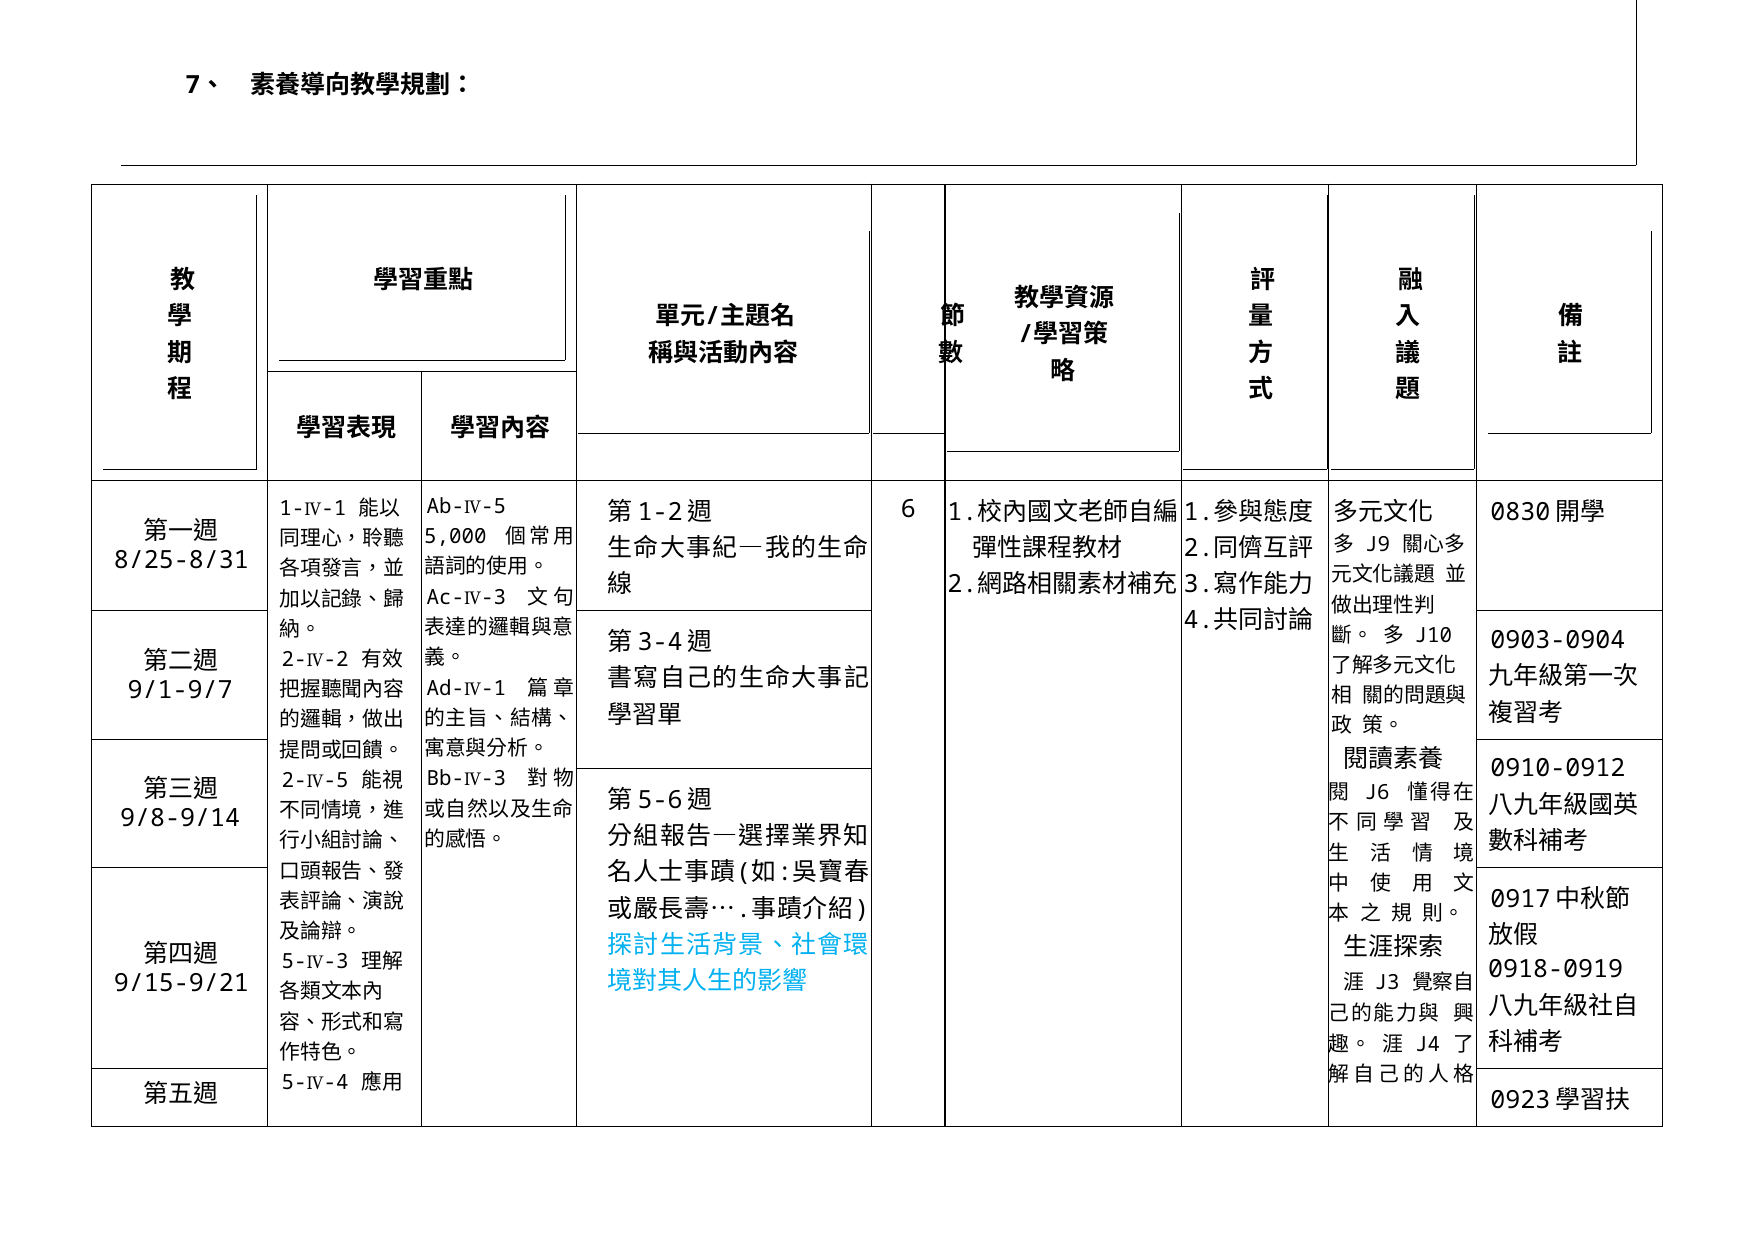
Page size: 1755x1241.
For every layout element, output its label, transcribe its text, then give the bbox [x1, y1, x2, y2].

table_cell 第二週 9/1-9/7 [92, 611, 267, 739]
table_cell 0910-0912八九年級國英數科補考 [1477, 740, 1662, 867]
table_cell 多元文化 多 J9 關心多元文化議題 並做出理性判斷。 多 J10 了解多元文化相 關的問題與政 策。 閱讀素養 閱 J6 懂得在不同學習 及 生 活 情 境 中 使 用 文 本 之 規 則。 生涯探索 涯 J3 覺察自己的能力與 興趣。 涯 J4 了解自己的人格 [1329, 481, 1476, 1126]
table_cell 學習表現 [268, 372, 421, 479]
table_cell Ab-Ⅳ-5 5,000 個常用語詞的使用。 Ac-Ⅳ-3 文句表達的邏輯與意義。 Ad-Ⅳ-1 篇章的主旨、結構、寓意與分析。 Bb-Ⅳ-3 對物或自然以及生命的感悟。 [422, 481, 576, 1126]
table_cell 第三週 9/8-9/14 [92, 740, 267, 867]
table_cell 0923學習扶 [1477, 1069, 1662, 1126]
table_cell 第五週 [92, 1069, 267, 1126]
table_header 備註 [1477, 185, 1662, 479]
table_header 單元/主題名稱與活動內容 [577, 185, 871, 479]
table_cell 1.校內國文老師自編彈性課程教材 2.網路相關素材補充 [946, 481, 1181, 1126]
table_header 學習重點 [268, 185, 576, 371]
table_cell 0917中秋節放假 0918-0919八九年級社自科補考 [1477, 868, 1662, 1068]
table_cell 第一週 8/25-8/31 [92, 481, 267, 610]
table_cell 1-Ⅳ-1 能以同理心，聆聽各項發言，並加以記錄、歸納。 2-Ⅳ-2 有效把握聽聞內容的邏輯，做出提問或回饋。 2-Ⅳ-5 能視不同情境，進行小組討論、口頭報告、發表評論、演說及論辯。 5-Ⅳ-3 理解各類文本內容、形式和寫作特色。 5-Ⅳ-4 應用 [268, 481, 421, 1126]
table_cell 第3-4週 書寫自己的生命大事記學習單 [577, 611, 871, 768]
table_cell 1.參與態度 2.同儕互評 3.寫作能力 4.共同討論 [1182, 481, 1328, 1126]
table_header 評量方式 [1182, 185, 1328, 479]
table_cell 6 [872, 481, 944, 1126]
table_cell 學習內容 [422, 372, 576, 479]
table_cell 第5-6週 分組報告—選擇業界知名人士事蹟(如:吳寶春或嚴長壽….事蹟介紹)探討生活背景、社會環境對其人生的影響 [577, 769, 871, 1126]
table_header 節數 [872, 185, 944, 479]
table_cell 0830開學 [1477, 481, 1662, 610]
list 素養導向教學規劃： [121, 0, 1636, 165]
table_cell 第四週 9/15-9/21 [92, 868, 267, 1068]
table_cell 0903-0904九年級第一次複習考 [1477, 611, 1662, 739]
table_header 教學資源/學習策略 [946, 185, 1181, 479]
table_cell 第1-2週 生命大事紀—我的生命線 [577, 481, 871, 610]
table_header 融入議題 [1329, 185, 1476, 479]
table_header 教學期程 [92, 185, 267, 479]
